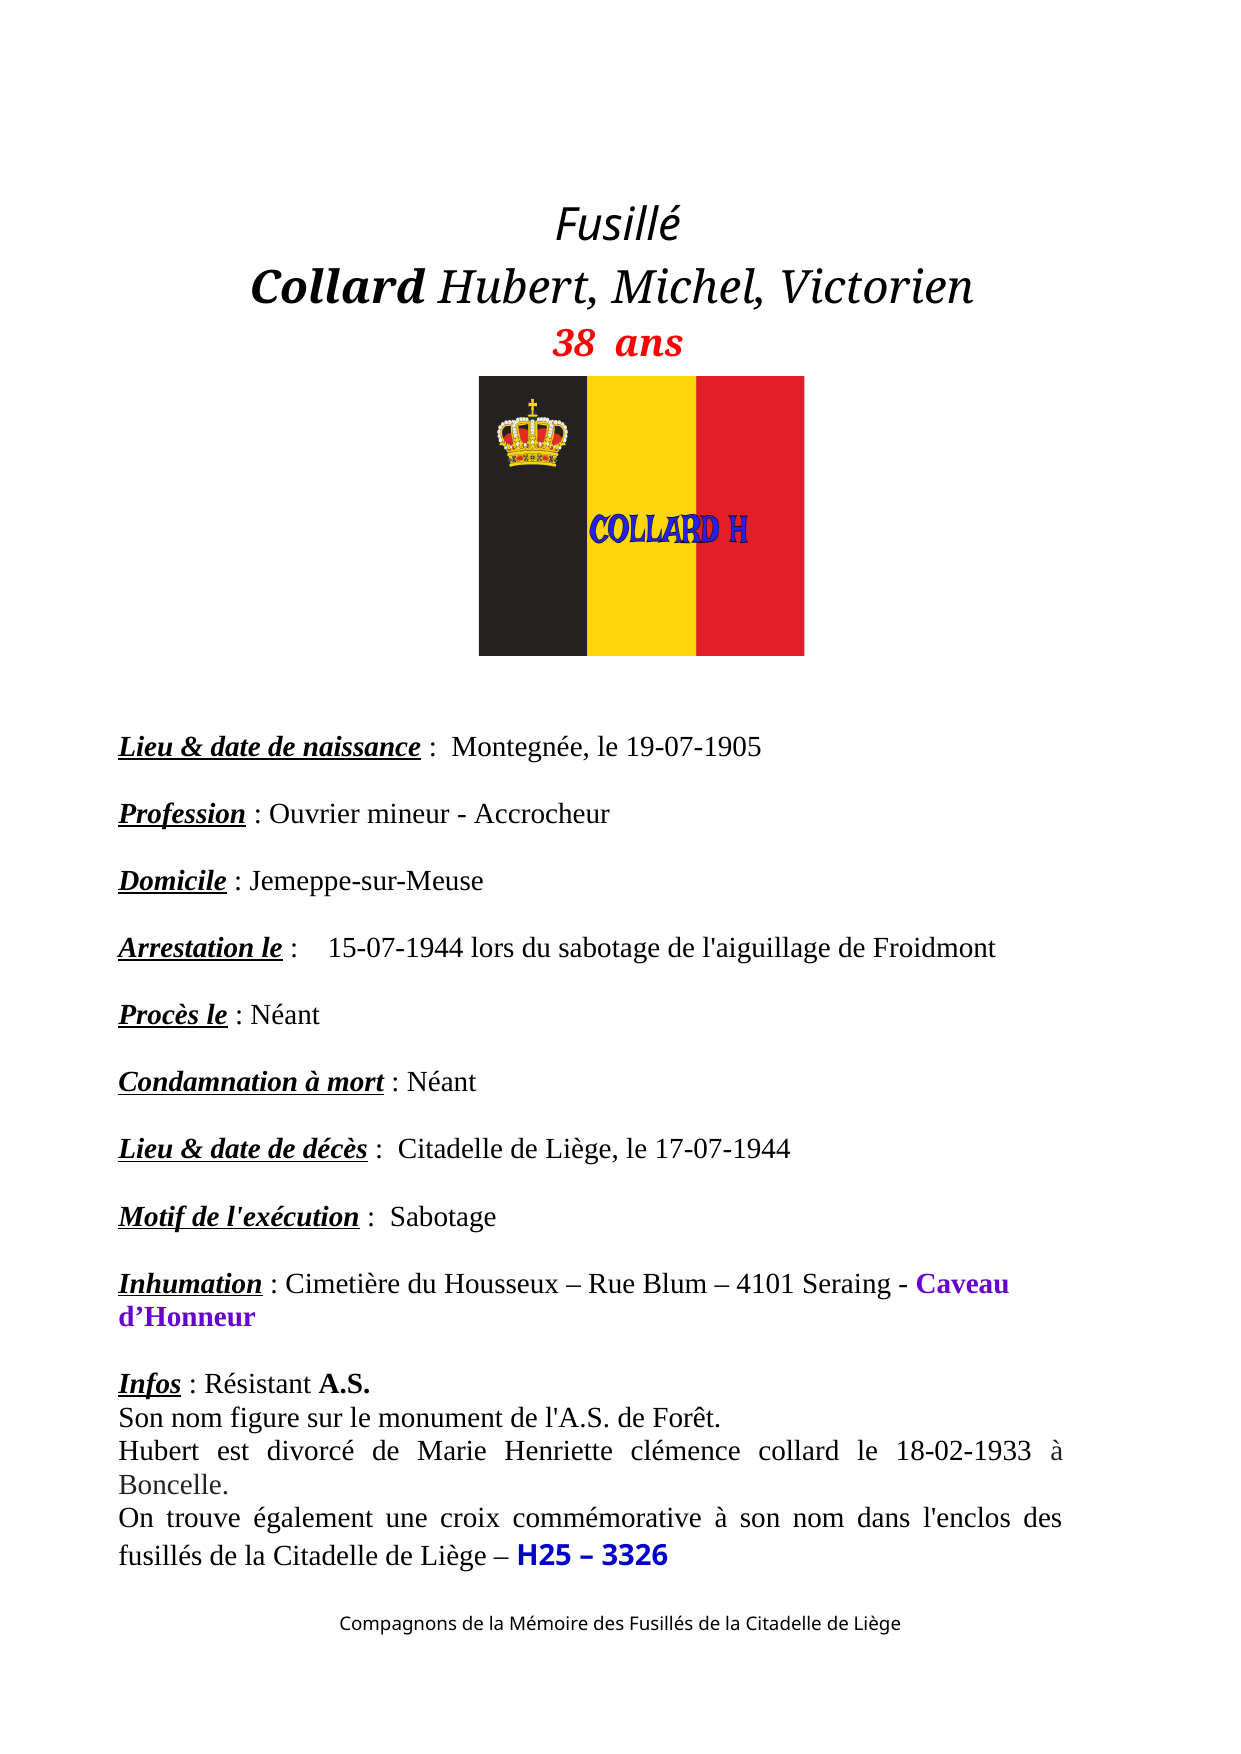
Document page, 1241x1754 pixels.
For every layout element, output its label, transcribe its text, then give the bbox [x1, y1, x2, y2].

text Inhumation : Cimetière du Housseux – Rue Blum – 4101 Seraing - Caveau d’Honneur [118, 1266, 1122, 1333]
text On trouve également une croix commémorative à son nom dans l'enclos des fusillés de la Citadelle de Liège – H25 – 3326 [118, 1501, 1063, 1574]
picture [478, 376, 805, 656]
text Domicile : Jemeppe-sur-Meuse [118, 863, 1122, 897]
text Procès le : Néant [118, 997, 1122, 1031]
text Fusillé [118, 192, 1122, 254]
text Motif de l'exécution : Sabotage [118, 1199, 1122, 1232]
text Collard Hubert, Michel, Victorien [118, 254, 1122, 317]
text Condamnation à mort : Néant [118, 1064, 1122, 1098]
text Infos : Résistant A.S. [118, 1366, 1122, 1400]
text Son nom figure sur le monument de l'A.S. de Forêt. [118, 1400, 1063, 1433]
text Arrestation le : 15-07-1944 lors du sabotage de l'aiguillage de Froidmont [118, 930, 1122, 964]
text Hubert est divorcé de Marie Henriette clémence collard le 18-02-1933 à Boncelle. [118, 1433, 1063, 1501]
text Profession : Ouvrier mineur - Accrocheur [118, 796, 1122, 830]
text Lieu & date de décès : Citadelle de Liège, le 17-07-1944 [118, 1132, 1122, 1165]
text Lieu & date de naissance : Montegnée, le 19-07-1905 [118, 729, 1122, 763]
text 38 ans [118, 317, 1122, 368]
